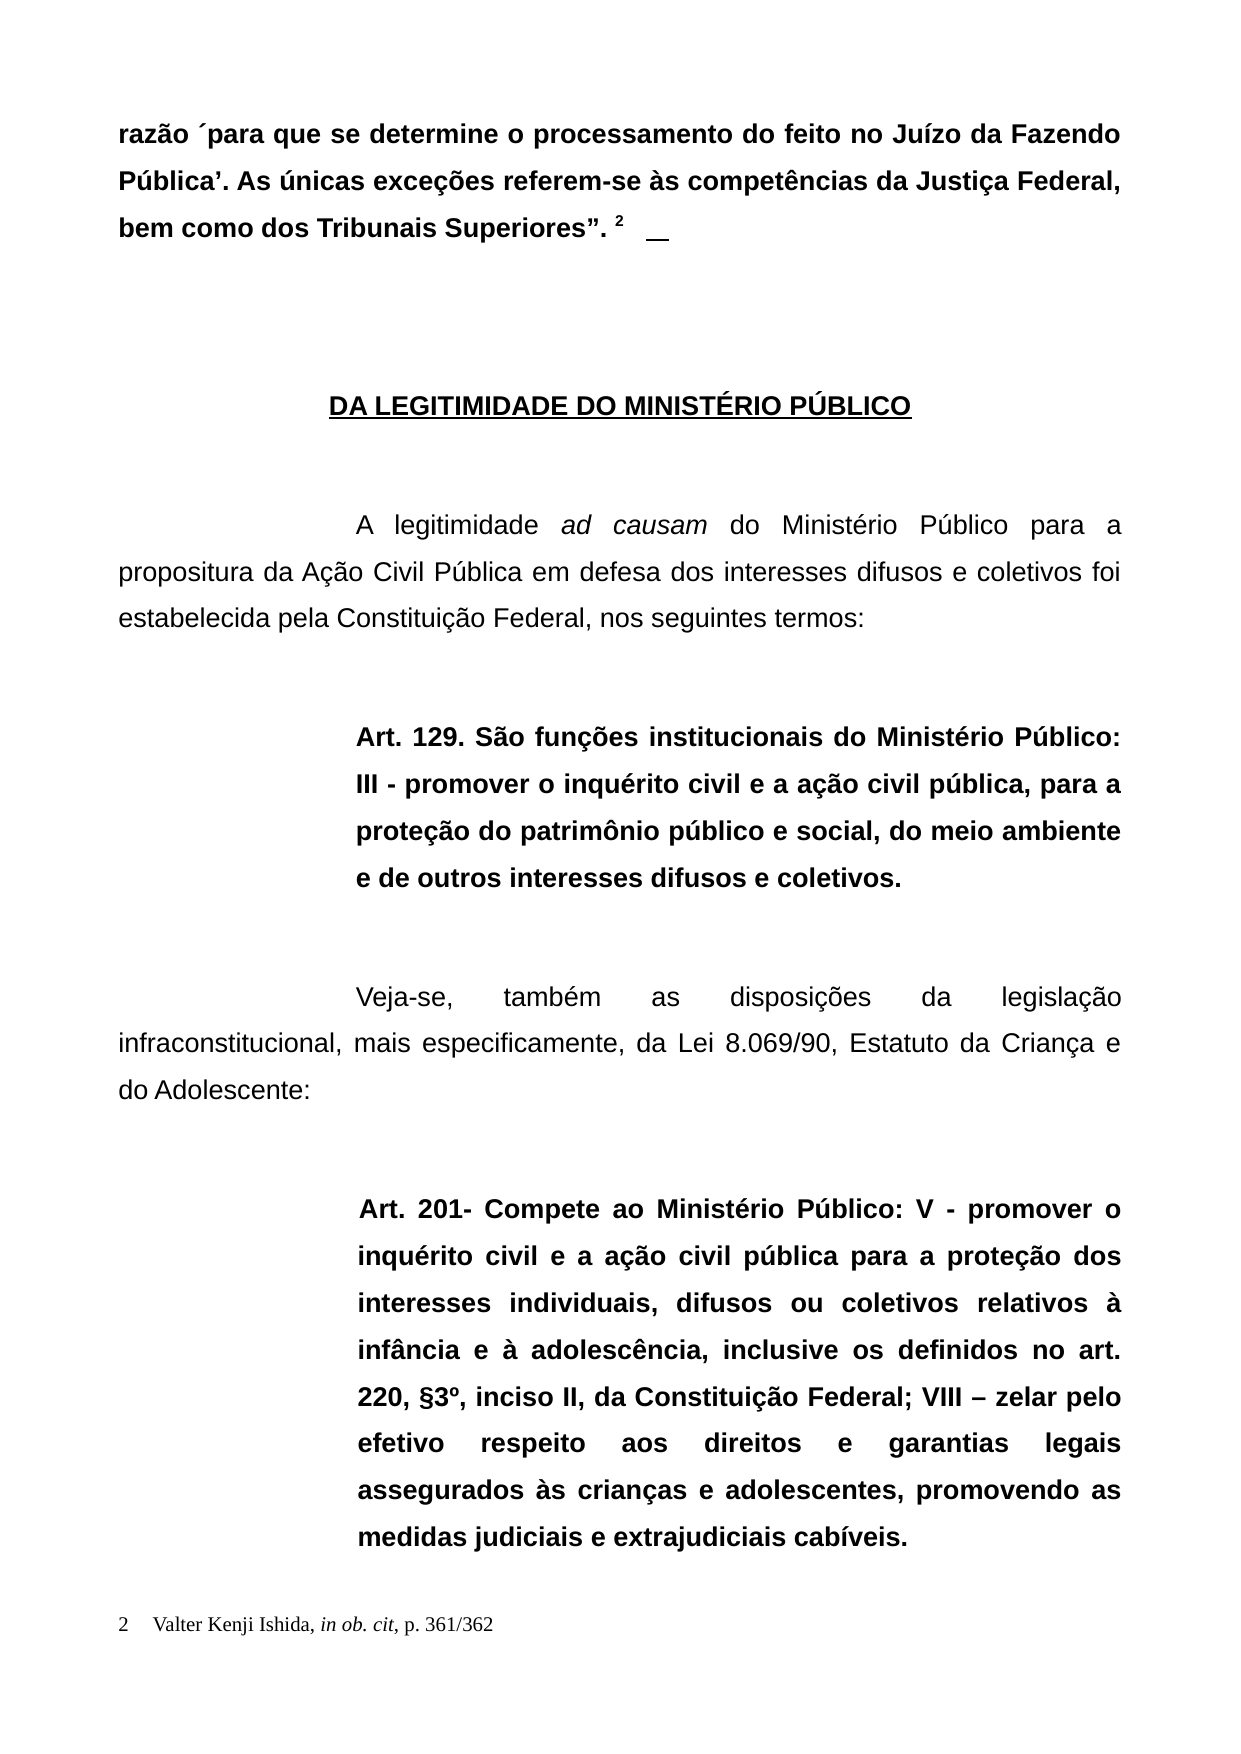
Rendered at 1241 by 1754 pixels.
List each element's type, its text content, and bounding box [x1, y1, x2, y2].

text Veja-se, também as disposições da legislação infraconstitucional, mais especificamente, da Lei 8.069/90, Estatuto da Criança e do Adolescente: [118, 981, 1122, 1106]
text Art. 129. São funções institucionais do Ministério Público: III - promover o inquérito civil e a ação civil pública, para a proteção do patrimônio público e social, do meio ambiente e de outros interesses difusos e coletivos. [356, 721, 1122, 893]
text Valter Kenji Ishida, in ob. cit, p. 361/362 [118, 1612, 1122, 1636]
text DA LEGITIMIDADE DO MINISTÉRIO PÚBLICO [118, 390, 1122, 421]
text razão ´para que se determine o processamento do feito no Juízo da Fazendo Pública’. As únicas exceções referem-se às competências da Justiça Federal, bem como dos Tribunais Superiores”. [118, 118, 1122, 243]
text A legitimidade ad causam do Ministério Público para a propositura da Ação Civil Pública em defesa dos interesses difusos e coletivos foi estabelecida pela Constituição Federal, nos seguintes termos: [118, 509, 1122, 634]
text Art. 201- Compete ao Ministério Público: V - promover o inquérito civil e a ação civil pública para a proteção dos interesses individuais, difusos ou coletivos relativos à infância e à adolescência, inclusive os definidos no art. 220, §3º, inciso II, da Constituição Federal; VIII – zelar pelo efetivo respeito aos direitos e garantias legais assegurados às crianças e adolescentes, promovendo as medidas judiciais e extrajudiciais cabíveis. [357, 1193, 1122, 1552]
